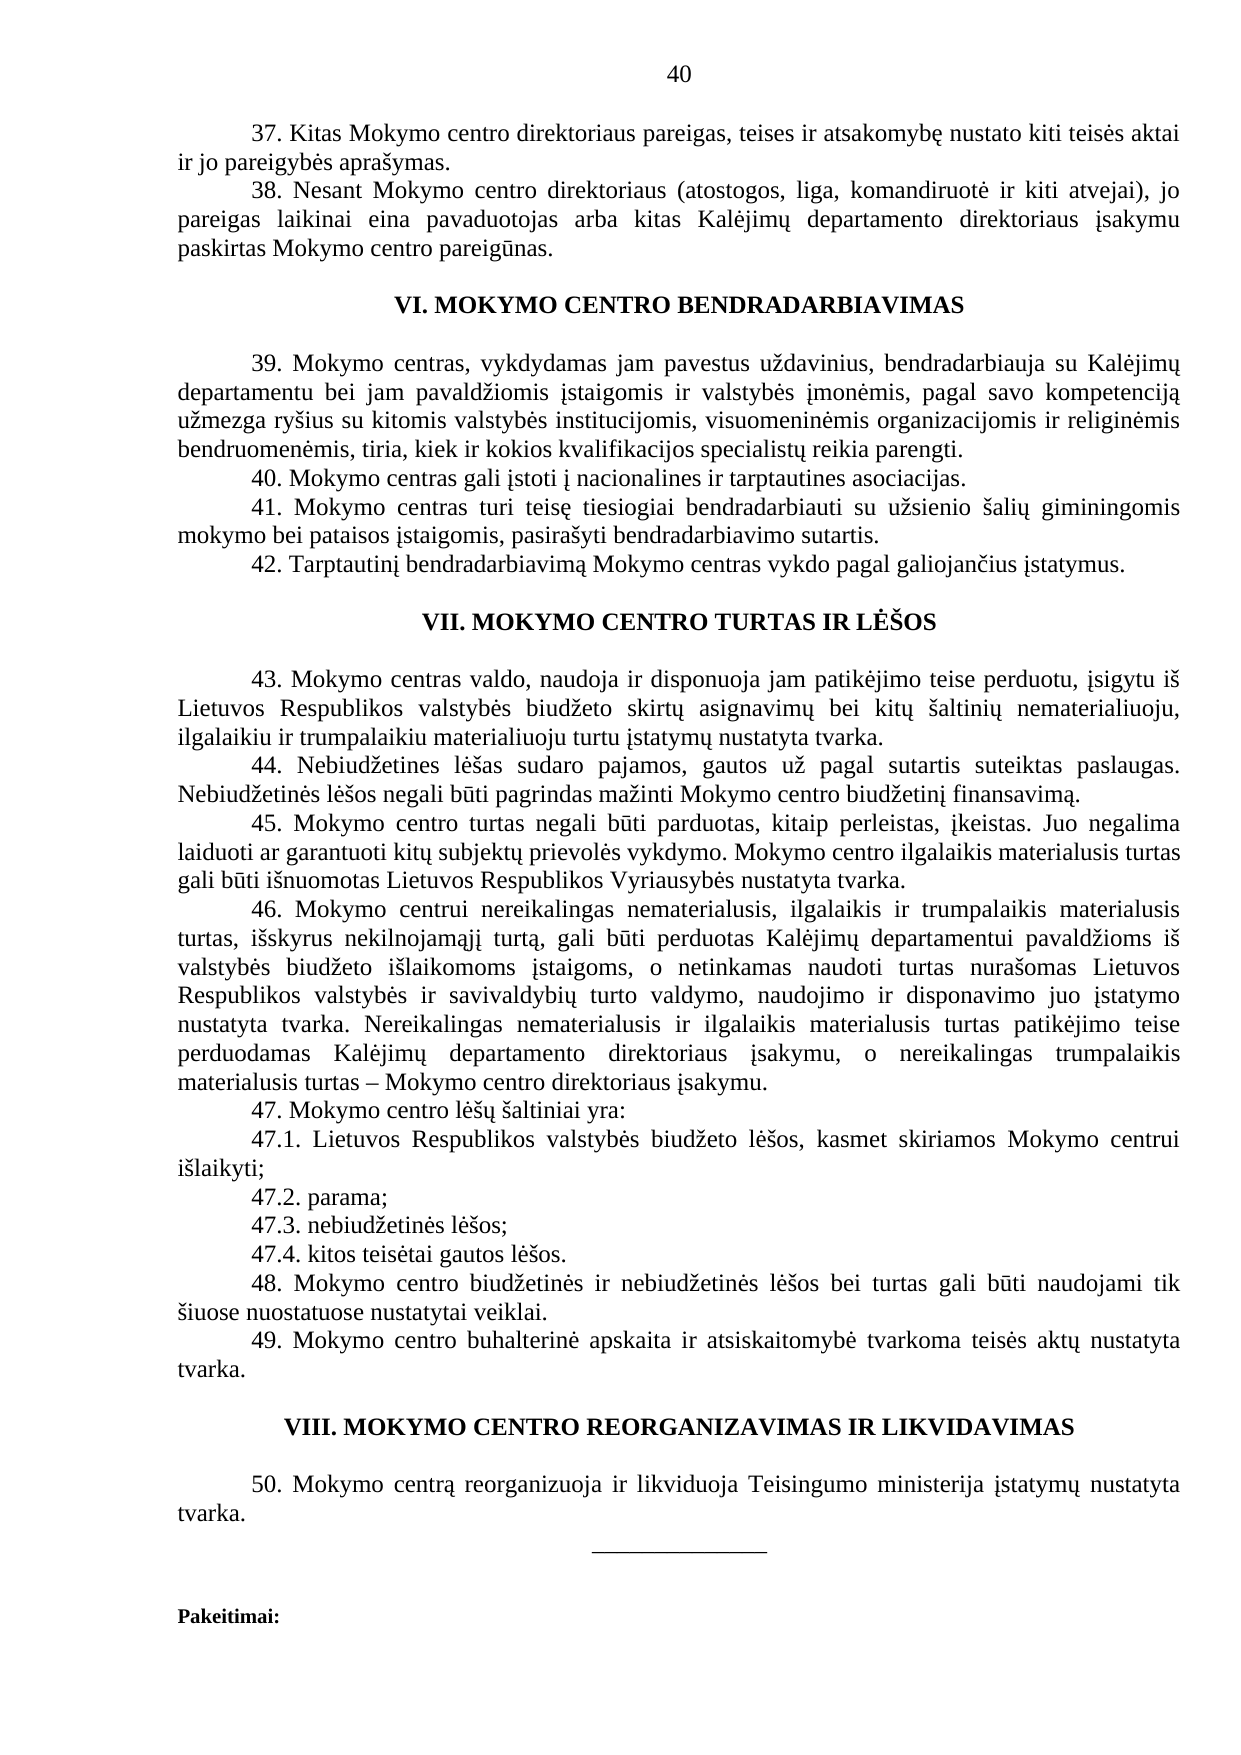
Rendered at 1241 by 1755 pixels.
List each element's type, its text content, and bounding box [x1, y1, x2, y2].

text Pakeitimai: [177, 1604, 1181, 1628]
text 47.1. Lietuvos Respublikos valstybės biudžeto lėšos, kasmet skiriamos Mokymo centrui išlaikyti; [177, 1124, 1181, 1182]
text ______________ [177, 1527, 1181, 1556]
text 49. Mokymo centro buhalterinė apskaita ir atsiskaitomybė tvarkoma teisės aktų nustatyta tvarka. [177, 1326, 1181, 1383]
text 43. Mokymo centras valdo, naudoja ir disponuoja jam patikėjimo teise perduotu, įsigytu iš Lietuvos Respublikos valstybės biudžeto skirtų asignavimų bei kitų šaltinių nematerialiuoju, ilgalaikiu ir trumpalaikiu materialiuoju turtu įstatymų nustatyta tvarka. [177, 664, 1181, 751]
text VI. MOKYMO CENTRO BENDRADARBIAVIMAS [177, 291, 1181, 319]
text 38. Nesant Mokymo centro direktoriaus (atostogos, liga, komandiruotė ir kiti atvejai), jo pareigas laikinai eina pavaduotojas arba kitas Kalėjimų departamento direktoriaus įsakymu paskirtas Mokymo centro pareigūnas. [177, 176, 1181, 262]
text VII. MOKYMO CENTRO TURTAS IR LĖŠOS [177, 607, 1181, 636]
text 50. Mokymo centrą reorganizuoja ir likviduoja Teisingumo ministerija įstatymų nustatyta tvarka. [177, 1469, 1181, 1527]
text 48. Mokymo centro biudžetinės ir nebiudžetinės lėšos bei turtas gali būti naudojami tik šiuose nuostatuose nustatytai veiklai. [177, 1268, 1181, 1326]
text 40. Mokymo centras gali įstoti į nacionalines ir tarptautines asociacijas. [177, 463, 1181, 492]
text VIII. MOKYMO CENTRO REORGANIZAVIMAS IR LIKVIDAVIMAS [177, 1412, 1181, 1441]
text 41. Mokymo centras turi teisę tiesiogiai bendradarbiauti su užsienio šalių giminingomis mokymo bei pataisos įstaigomis, pasirašyti bendradarbiavimo sutartis. [177, 492, 1181, 549]
text 44. Nebiudžetines lėšas sudaro pajamos, gautos už pagal sutartis suteiktas paslaugas. Nebiudžetinės lėšos negali būti pagrindas mažinti Mokymo centro biudžetinį finansavimą. [177, 751, 1181, 808]
text 47.3. nebiudžetinės lėšos; [177, 1211, 1181, 1239]
text 42. Tarptautinį bendradarbiavimą Mokymo centras vykdo pagal galiojančius įstatymus. [177, 549, 1181, 578]
text 37. Kitas Mokymo centro direktoriaus pareigas, teises ir atsakomybę nustato kiti teisės aktai ir jo pareigybės aprašymas. [177, 118, 1181, 176]
text 45. Mokymo centro turtas negali būti parduotas, kitaip perleistas, įkeistas. Juo negalima laiduoti ar garantuoti kitų subjektų prievolės vykdymo. Mokymo centro ilgalaikis materialusis turtas gali būti išnuomotas Lietuvos Respublikos Vyriausybės nustatyta tvarka. [177, 808, 1181, 894]
text 47. Mokymo centro lėšų šaltiniai yra: [177, 1096, 1181, 1124]
text 39. Mokymo centras, vykdydamas jam pavestus uždavinius, bendradarbiauja su Kalėjimų departamentu bei jam pavaldžiomis įstaigomis ir valstybės įmonėmis, pagal savo kompetenciją užmezga ryšius su kitomis valstybės institucijomis, visuomeninėmis organizacijomis ir religinėmis bendruomenėmis, tiria, kiek ir kokios kvalifikacijos specialistų reikia parengti. [177, 348, 1181, 463]
text 46. Mokymo centrui nereikalingas nematerialusis, ilgalaikis ir trumpalaikis materialusis turtas, išskyrus nekilnojamąjį turtą, gali būti perduotas Kalėjimų departamentui pavaldžioms iš valstybės biudžeto išlaikomoms įstaigoms, o netinkamas naudoti turtas nurašomas Lietuvos Respublikos valstybės ir savivaldybių turto valdymo, naudojimo ir disponavimo juo įstatymo nustatyta tvarka. Nereikalingas nematerialusis ir ilgalaikis materialusis turtas patikėjimo teise perduodamas Kalėjimų departamento direktoriaus įsakymu, o nereikalingas trumpalaikis materialusis turtas – Mokymo centro direktoriaus įsakymu. [177, 894, 1181, 1096]
text 47.4. kitos teisėtai gautos lėšos. [177, 1239, 1181, 1268]
text 47.2. parama; [177, 1182, 1181, 1211]
